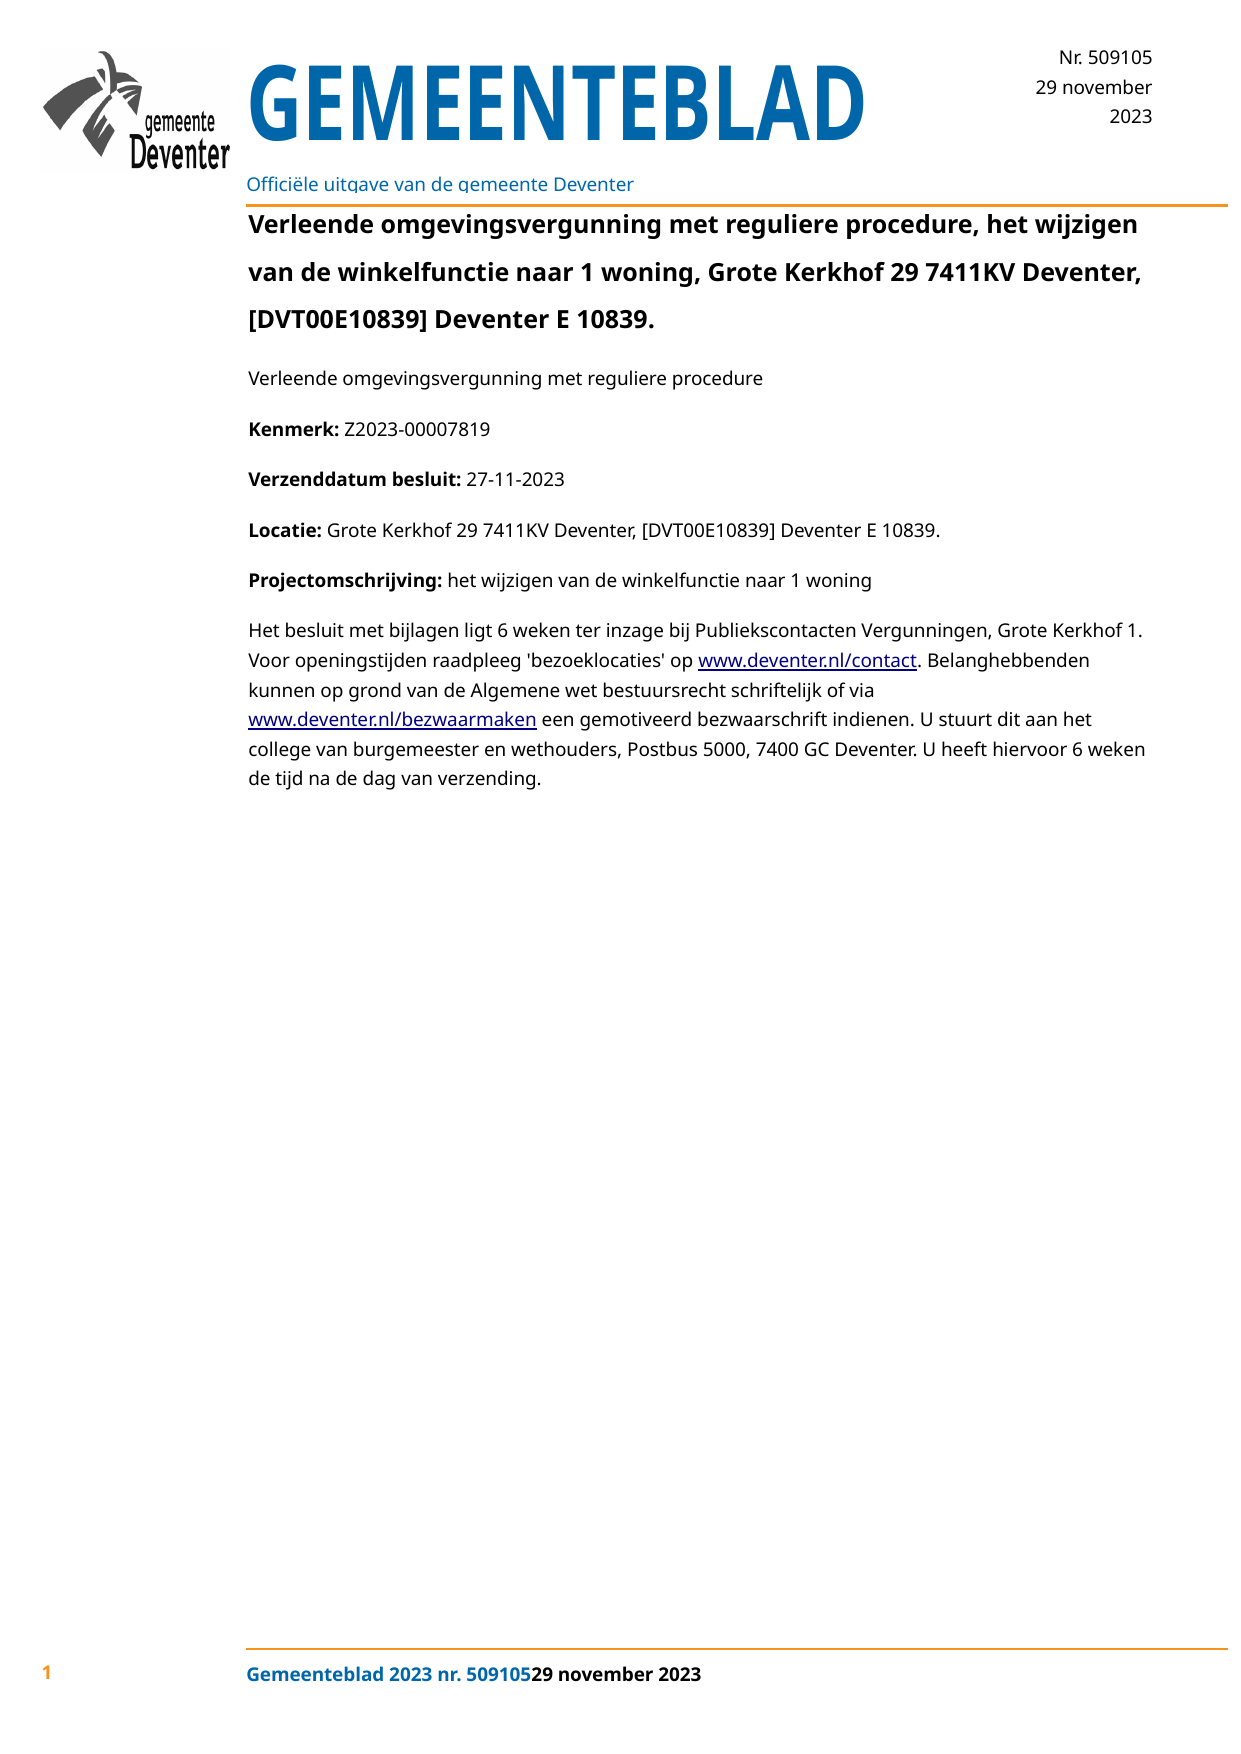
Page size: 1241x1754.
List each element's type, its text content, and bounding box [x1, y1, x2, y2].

picture [41, 47, 231, 172]
text Verzenddatum besluit: 27-11-2023 [248, 466, 1152, 492]
text Locatie: Grote Kerkhof 29 7411KV Deventer, [DVT00E10839] Deventer E 10839. [248, 517, 1152, 542]
text Projectomschrijving: het wijzigen van de winkelfunctie naar 1 woning [248, 567, 1152, 593]
text Verleende omgevingsvergunning met reguliere procedure, het wijzigen van de winkelfunctie naar 1 woning, Grote Kerkhof 29 7411KV Deventer, [DVT00E10839] Deventer E 10839. [248, 207, 1152, 336]
text Het besluit met bijlagen ligt 6 weken ter inzage bij Publiekscontacten Vergunningen, Grote Kerkhof 1. Voor openingstijden raadpleeg 'bezoeklocaties' op www.deventer.nl/contact. Belanghebbenden kunnen op grond van de Algemene wet bestuursrecht schriftelijk of via www.deventer.nl/bezwaarmaken een gemotiveerd bezwaarschrift indienen. U stuurt dit aan het college van burgemeester en wethouders, Postbus 5000, 7400 GC Deventer. U heeft hiervoor 6 weken de tijd na de dag van verzending. [248, 618, 1152, 791]
text Verleende omgevingsvergunning met reguliere procedure [248, 366, 1152, 391]
text Kenmerk: Z2023-00007819 [248, 416, 1152, 442]
